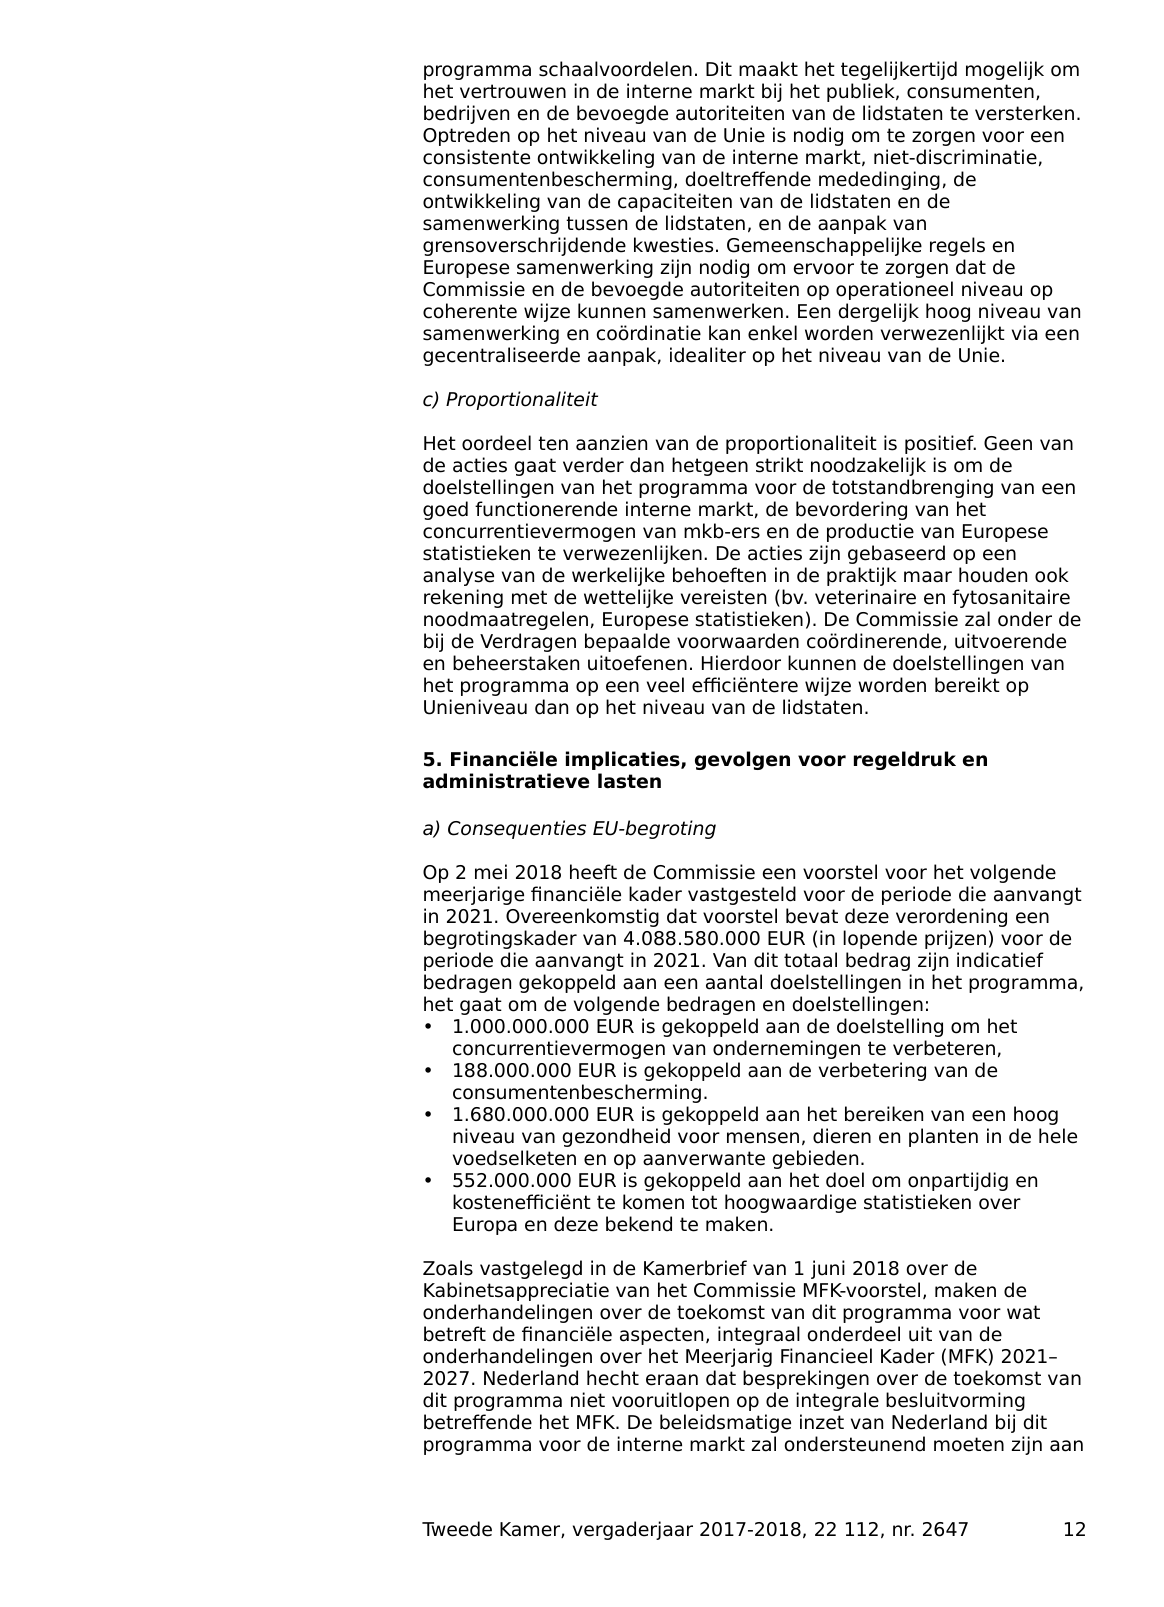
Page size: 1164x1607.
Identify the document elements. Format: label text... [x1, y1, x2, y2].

text • 552.000.000 EUR is gekoppeld aan het doel om onpartijdig en kostenefficiënt te komen tot hoogwaardige statistieken over Europa en deze bekend te maken. [422, 1170, 1087, 1236]
text Zoals vastgelegd in de Kamerbrief van 1 juni 2018 over de Kabinetsappreciatie van het Commissie MFK-voorstel, maken de onderhandelingen over de toekomst van dit programma voor wat betreft de financiële aspecten, integraal onderdeel uit van de onderhandelingen over het Meerjarig Financieel Kader (MFK) 2021–2027. Nederland hecht eraan dat besprekingen over de toekomst van dit programma niet vooruitlopen op de integrale besluitvorming betreffende het MFK. De beleidsmatige inzet van Nederland bij dit programma voor de interne markt zal ondersteunend moeten zijn aan [422, 1258, 1087, 1456]
text Het oordeel ten aanzien van de proportionaliteit is positief. Geen van de acties gaat verder dan hetgeen strikt noodzakelijk is om de doelstellingen van het programma voor de totstandbrenging van een goed functionerende interne markt, de bevordering van het concurrentievermogen van mkb-ers en de productie van Europese statistieken te verwezenlijken. De acties zijn gebaseerd op een analyse van de werkelijke behoeften in de praktijk maar houden ook rekening met de wettelijke vereisten (bv. veterinaire en fytosanitaire noodmaatregelen, Europese statistieken). De Commissie zal onder de bij de Verdragen bepaalde voorwaarden coördinerende, uitvoerende en beheerstaken uitoefenen. Hierdoor kunnen de doelstellingen van het programma op een veel efficiëntere wijze worden bereikt op Unieniveau dan op het niveau van de lidstaten. [422, 433, 1087, 719]
text • 1.680.000.000 EUR is gekoppeld aan het bereiken van een hoog niveau van gezondheid voor mensen, dieren en planten in de hele voedselketen en op aanverwante gebieden. [422, 1104, 1087, 1170]
text programma schaalvoordelen. Dit maakt het tegelijkertijd mogelijk om het vertrouwen in de interne markt bij het publiek, consumenten, bedrijven en de bevoegde autoriteiten van de lidstaten te versterken. [422, 59, 1087, 125]
subtitle c) Proportionaliteit [422, 389, 1087, 411]
subtitle 5. Financiële implicaties, gevolgen voor regeldruk en administratieve lasten [422, 749, 1087, 793]
text Op 2 mei 2018 heeft de Commissie een voorstel voor het volgende meerjarige financiële kader vastgesteld voor de periode die aanvangt in 2021. Overeenkomstig dat voorstel bevat deze verordening een begrotingskader van 4.088.580.000 EUR (in lopende prijzen) voor de periode die aanvangt in 2021. Van dit totaal bedrag zijn indicatief bedragen gekoppeld aan een aantal doelstellingen in het programma, het gaat om de volgende bedragen en doelstellingen: [422, 862, 1087, 1016]
text Optreden op het niveau van de Unie is nodig om te zorgen voor een consistente ontwikkeling van de interne markt, niet-discriminatie, consumentenbescherming, doeltreffende mededinging, de ontwikkeling van de capaciteiten van de lidstaten en de samenwerking tussen de lidstaten, en de aanpak van grensoverschrijdende kwesties. Gemeenschappelijke regels en Europese samenwerking zijn nodig om ervoor te zorgen dat de Commissie en de bevoegde autoriteiten op operationeel niveau op coherente wijze kunnen samenwerken. Een dergelijk hoog niveau van samenwerking en coördinatie kan enkel worden verwezenlijkt via een gecentraliseerde aanpak, idealiter op het niveau van de Unie. [422, 125, 1087, 367]
text • 188.000.000 EUR is gekoppeld aan de verbetering van de consumentenbescherming. [422, 1060, 1087, 1104]
subtitle a) Consequenties EU-begroting [422, 818, 1087, 840]
text • 1.000.000.000 EUR is gekoppeld aan de doelstelling om het concurrentievermogen van ondernemingen te verbeteren, [422, 1016, 1087, 1060]
